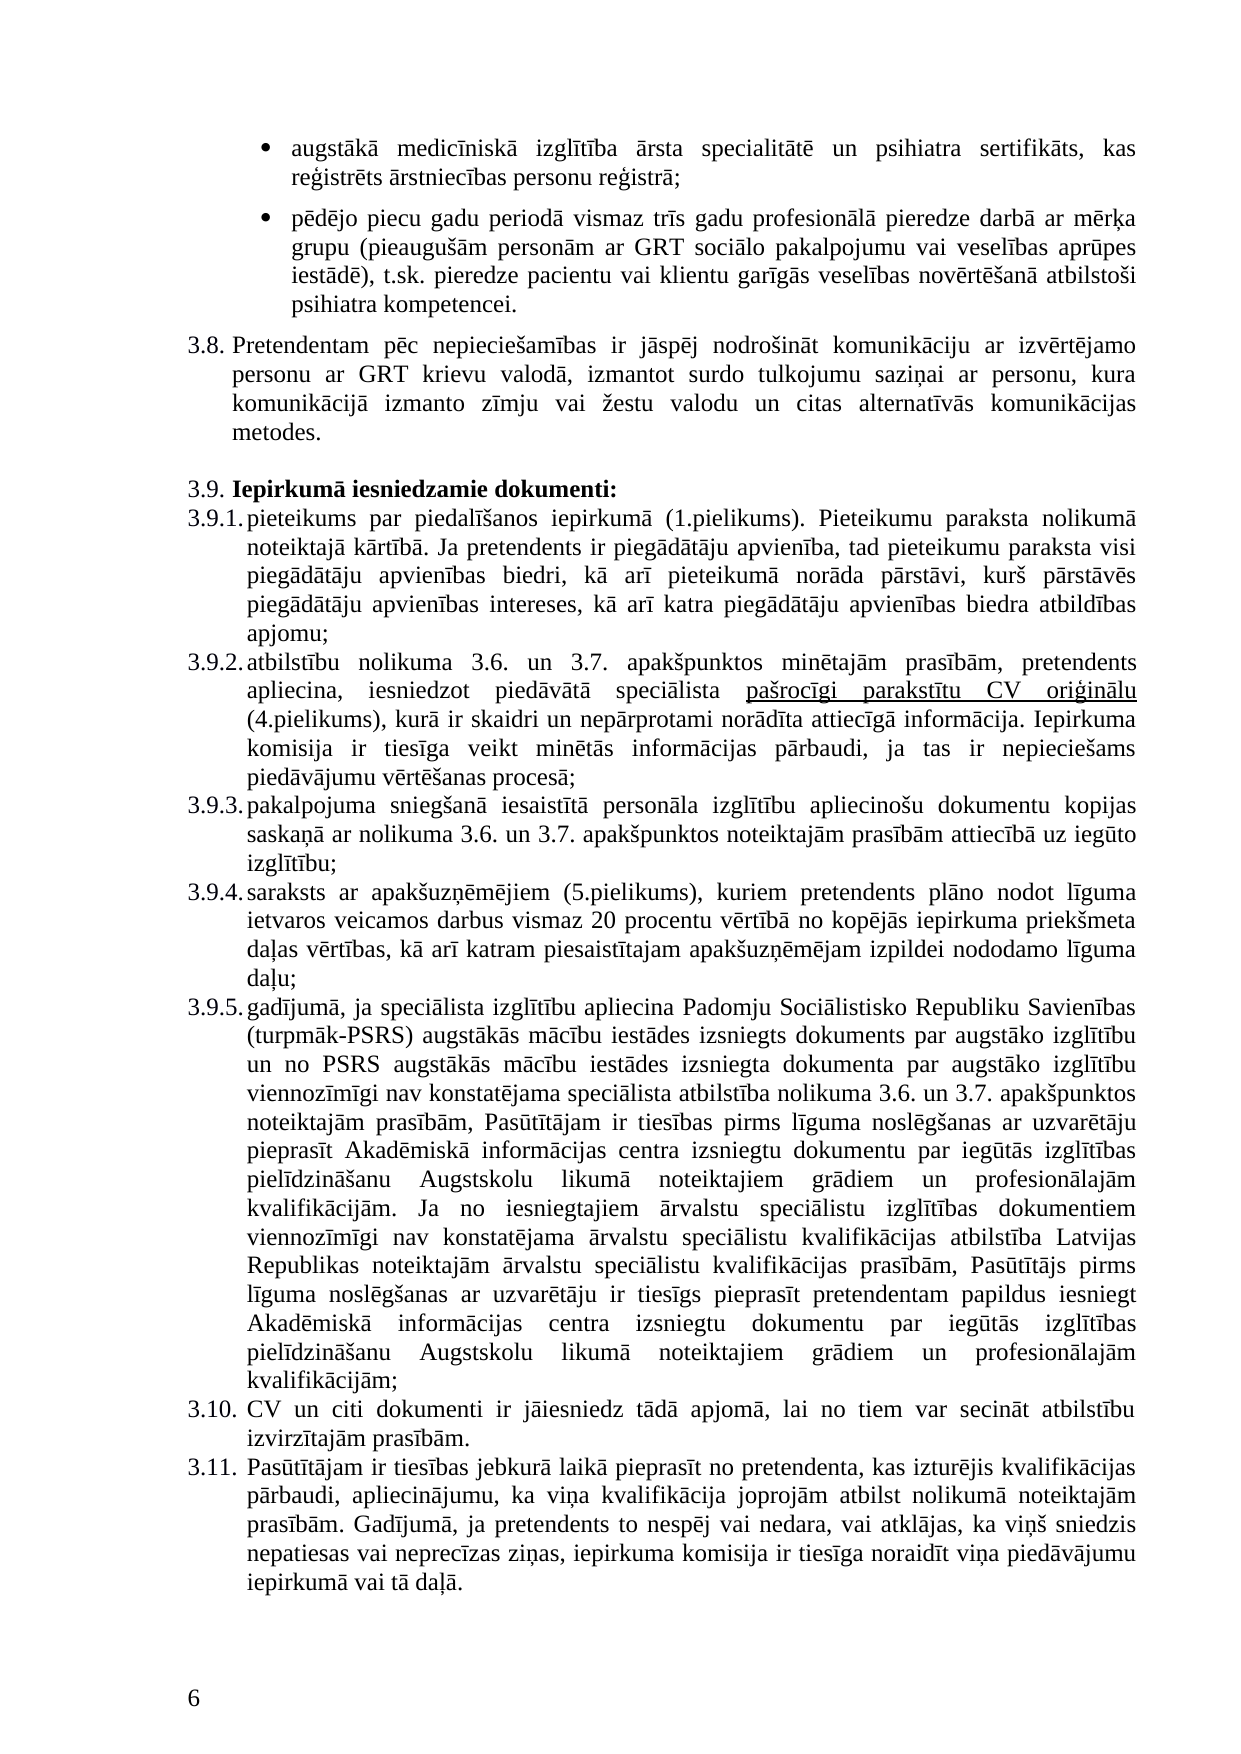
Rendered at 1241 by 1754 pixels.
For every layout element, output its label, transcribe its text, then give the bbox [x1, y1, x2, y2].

list augstākā medicīniskā izglītība ārsta specialitātē un psihiatra sertifikāts, kas reģistrēts ārstniecības personu reģistrā; [261, 133, 1137, 190]
list Iepirkumā iesniedzamie dokumenti: [187, 474, 1137, 503]
list gadījumā, ja speciālista izglītību apliecina Padomju Sociālistisko Republiku Savienības (turpmāk-PSRS) augstākās mācību iestādes izsniegts dokuments par augstāko izglītību un no PSRS augstākās mācību iestādes izsniegta dokumenta par augstāko izglītību viennozīmīgi nav konstatējama speciālista atbilstība nolikuma 3.6. un 3.7. apakšpunktos noteiktajām prasībām, Pasūtītājam ir tiesības pirms līguma noslēgšanas ar uzvarētāju pieprasīt Akadēmiskā informācijas centra izsniegtu dokumentu par iegūtās izglītības pielīdzināšanu Augstskolu likumā noteiktajiem grādiem un profesionālajām kvalifikācijām. Ja no iesniegtajiem ārvalstu speciālistu izglītības dokumentiem viennozīmīgi nav konstatējama ārvalstu speciālistu kvalifikācijas atbilstība Latvijas Republikas noteiktajām ārvalstu speciālistu kvalifikācijas prasībām, Pasūtītājs pirms līguma noslēgšanas ar uzvarētāju ir tiesīgs pieprasīt pretendentam papildus iesniegt Akadēmiskā informācijas centra izsniegtu dokumentu par iegūtās izglītības pielīdzināšanu Augstskolu likumā noteiktajiem grādiem un profesionālajām kvalifikācijām; [187, 992, 1137, 1394]
list Pasūtītājam ir tiesības jebkurā laikā pieprasīt no pretendenta, kas izturējis kvalifikācijas pārbaudi, apliecinājumu, ka viņa kvalifikācija joprojām atbilst nolikumā noteiktajām prasībām. Gadījumā, ja pretendents to nespēj vai nedara, vai atklājas, ka viņš sniedzis nepatiesas vai neprecīzas ziņas, iepirkuma komisija ir tiesīga noraidīt viņa piedāvājumu iepirkumā vai tā daļā. [187, 1452, 1137, 1595]
list saraksts ar apakšuzņēmējiem (5.pielikums), kuriem pretendents plāno nodot līguma ietvaros veicamos darbus vismaz 20 procentu vērtībā no kopējās iepirkuma priekšmeta daļas vērtības, kā arī katram piesaistītajam apakšuzņēmējam izpildei nododamo līguma daļu; [187, 877, 1137, 992]
list Pretendentam pēc nepieciešamības ir jāspēj nodrošināt komunikāciju ar izvērtējamo personu ar GRT krievu valodā, izmantot surdo tulkojumu saziņai ar personu, kura komunikācijā izmanto zīmju vai žestu valodu un citas alternatīvās komunikācijas metodes. [187, 330, 1137, 445]
list pēdējo piecu gadu periodā vismaz trīs gadu profesionālā pieredze darbā ar mērķa grupu (pieaugušām personām ar GRT sociālo pakalpojumu vai veselības aprūpes iestādē), t.sk. pieredze pacientu vai klientu garīgās veselības novērtēšanā atbilstoši psihiatra kompetencei. [261, 203, 1137, 318]
list pieteikums par piedalīšanos iepirkumā (1.pielikums). Pieteikumu paraksta nolikumā noteiktajā kārtībā. Ja pretendents ir piegādātāju apvienība, tad pieteikumu paraksta visi piegādātāju apvienības biedri, kā arī pieteikumā norāda pārstāvi, kurš pārstāvēs piegādātāju apvienības intereses, kā arī katra piegādātāju apvienības biedra atbildības apjomu; [187, 503, 1137, 647]
list atbilstību nolikuma 3.6. un 3.7. apakšpunktos minētajām prasībām, pretendents apliecina, iesniedzot piedāvātā speciālista pašrocīgi parakstītu CV oriģinālu (4.pielikums), kurā ir skaidri un nepārprotami norādīta attiecīgā informācija. Iepirkuma komisija ir tiesīga veikt minētās informācijas pārbaudi, ja tas ir nepieciešams piedāvājumu vērtēšanas procesā; [187, 647, 1137, 790]
list CV un citi dokumenti ir jāiesniedz tādā apjomā, lai no tiem var secināt atbilstību izvirzītajām prasībām. [187, 1394, 1137, 1452]
list pakalpojuma sniegšanā iesaistītā personāla izglītību apliecinošu dokumentu kopijas saskaņā ar nolikuma 3.6. un 3.7. apakšpunktos noteiktajām prasībām attiecībā uz iegūto izglītību; [187, 790, 1137, 877]
